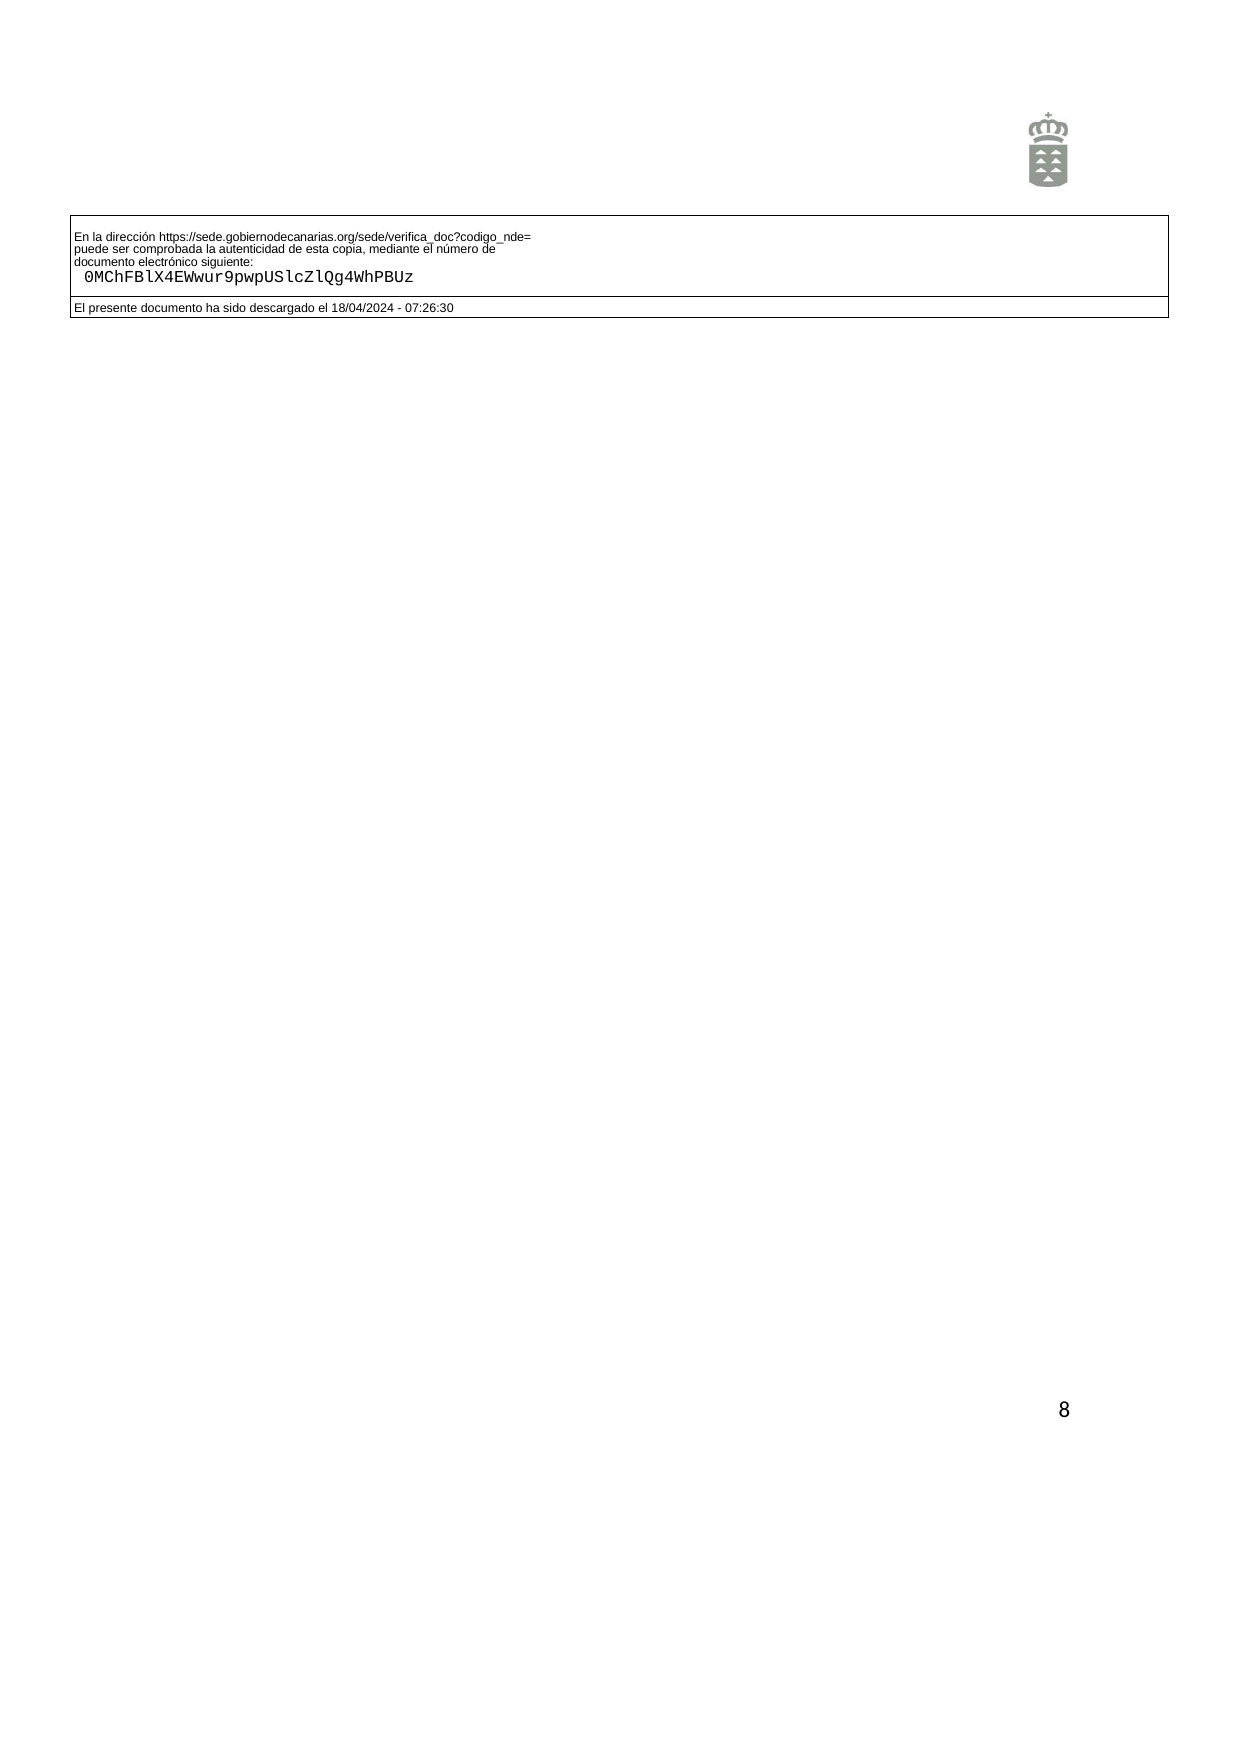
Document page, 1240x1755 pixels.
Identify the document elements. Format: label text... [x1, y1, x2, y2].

table_cell El presente documento ha sido descargado el 18/04/2024 - 07:26:30 [71, 297, 1168, 317]
table_cell En la dirección https://sede.gobiernodecanarias.org/sede/verifica_doc?codigo_nde= puede ser comprobada la autenticidad de esta copia, mediante el número de documento electrónico siguiente: 0MChFBlX4EWwur9pwpUSlcZlQg4WhPBUz [71, 216, 1168, 296]
